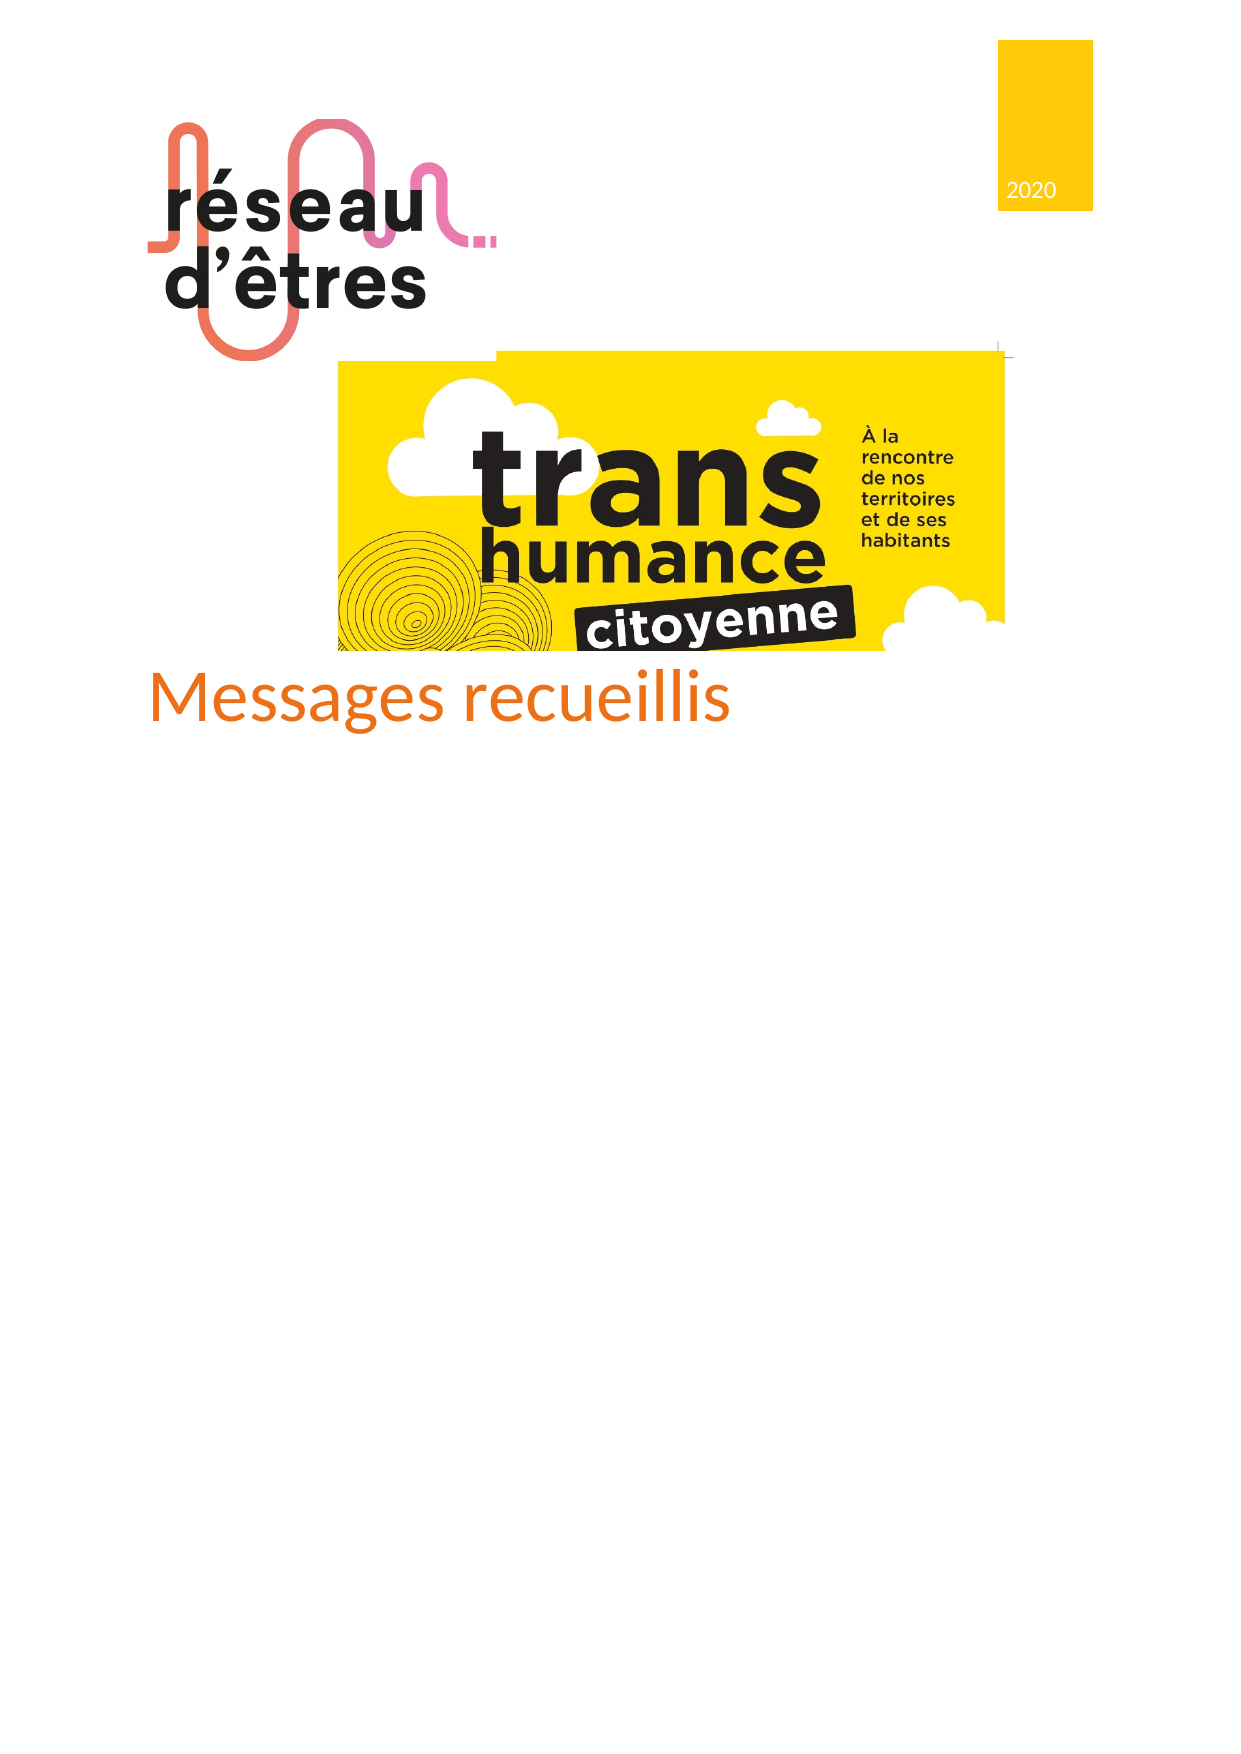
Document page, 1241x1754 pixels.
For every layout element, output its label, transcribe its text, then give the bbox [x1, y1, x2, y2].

text Messages recueillis [147, 656, 1090, 738]
